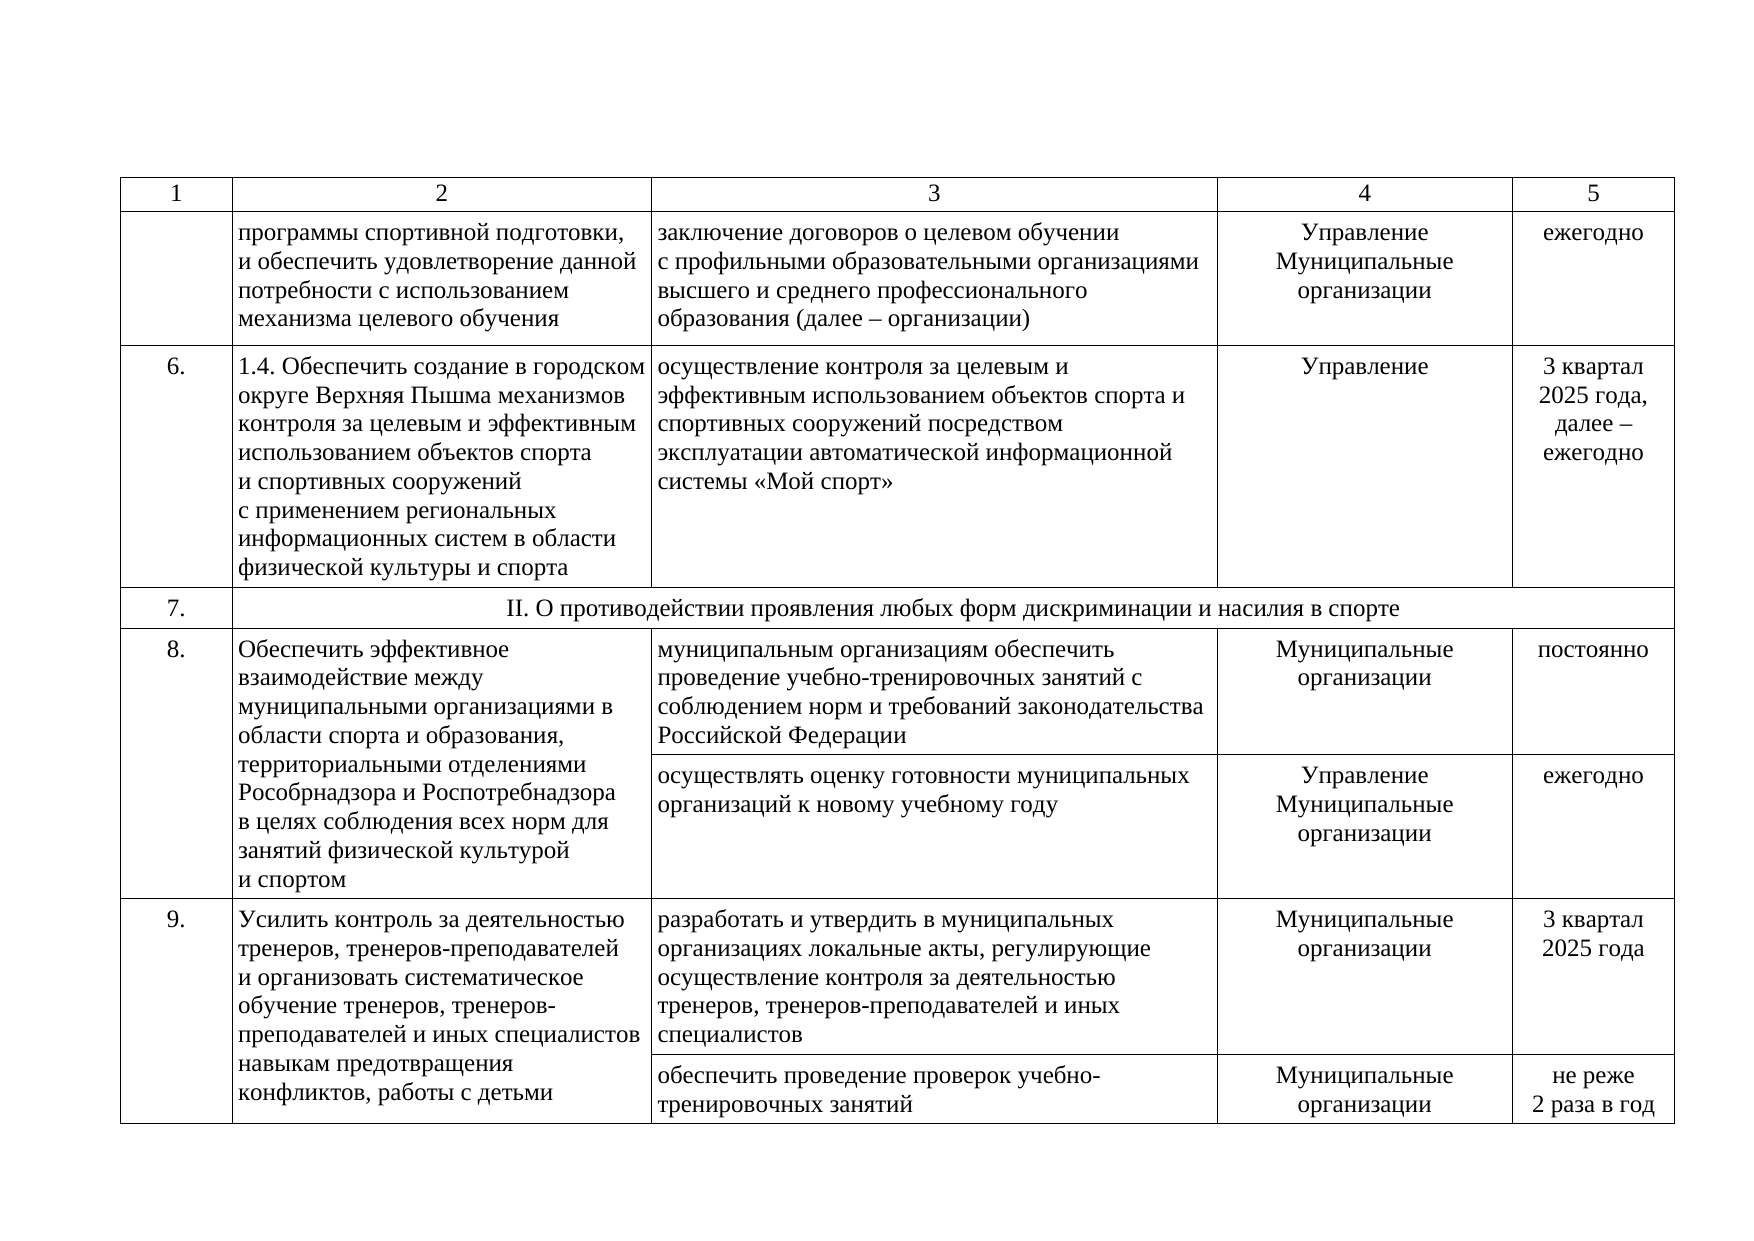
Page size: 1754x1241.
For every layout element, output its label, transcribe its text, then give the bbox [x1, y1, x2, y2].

table_cell осуществлять оценку готовности муниципальных организаций к новому учебному году [652, 755, 1217, 898]
table_cell обеспечить проведение проверок учебно-тренировочных занятий [652, 1055, 1217, 1123]
table_cell не реже 2 раза в год [1513, 1055, 1674, 1123]
table_cell Управление Муниципальные организации [1218, 212, 1512, 345]
table_cell Управление Муниципальные организации [1218, 755, 1512, 898]
table_cell заключение договоров о целевом обучении с профильными образовательными организациями высшего и среднего профессионального образования (далее – организации) [652, 212, 1217, 345]
table_cell ежегодно [1513, 755, 1674, 898]
table_cell Управление [1218, 346, 1512, 587]
table_header 2 [233, 178, 651, 211]
table_cell Муниципальные организации [1218, 629, 1512, 754]
table_cell [121, 212, 232, 345]
table_cell 3 квартал 2025 года [1513, 899, 1674, 1054]
table_cell программы спортивной подготовки, и обеспечить удовлетворение данной потребности с использованием механизма целевого обучения [233, 212, 651, 345]
table_header 4 [1218, 178, 1512, 211]
table_cell Муниципальные организации [1218, 899, 1512, 1054]
table_cell осуществление контроля за целевым и эффективным использованием объектов спорта и спортивных сооружений посредством эксплуатации автоматической информационной системы «Мой спорт» [652, 346, 1217, 587]
table_cell 1.4. Обеспечить создание в городском округе Верхняя Пышма механизмов контроля за целевым и эффективным использованием объектов спорта и спортивных сооружений с применением региональных информационных систем в области физической культуры и спорта [233, 346, 651, 587]
table_header 5 [1513, 178, 1674, 211]
table_header 3 [652, 178, 1217, 211]
table_cell Муниципальные организации [1218, 1055, 1512, 1123]
table_cell постоянно [1513, 629, 1674, 754]
table_cell Усилить контроль за деятельностью тренеров, тренеров-преподавателей и организовать систематическое обучение тренеров, тренеров-преподавателей и иных специалистов навыкам предотвращения конфликтов, работы с детьми [233, 899, 651, 1123]
table_cell разработать и утвердить в муниципальных организациях локальные акты, регулирующие осуществление контроля за деятельностью тренеров, тренеров-преподавателей и иных специалистов [652, 899, 1217, 1054]
table_cell 3 квартал 2025 года, далее – ежегодно [1513, 346, 1674, 587]
table_cell 8. [121, 629, 232, 898]
table_cell Обеспечить эффективное взаимодействие между муниципальными организациями в области спорта и образования, территориальными отделениями Рособрнадзора и Роспотребнадзора в целях соблюдения всех норм для занятий физической культурой и спортом [233, 629, 651, 898]
table_cell ежегодно [1513, 212, 1674, 345]
table_cell 9. [121, 899, 232, 1123]
table_header 1 [121, 178, 232, 211]
table_cell 6. [121, 346, 232, 587]
table_cell 7. [121, 588, 232, 627]
table_cell II. О противодействии проявления любых форм дискриминации и насилия в спорте [233, 588, 1674, 627]
table_cell муниципальным организациям обеспечить проведение учебно-тренировочных занятий с соблюдением норм и требований законодательства Российской Федерации [652, 629, 1217, 754]
